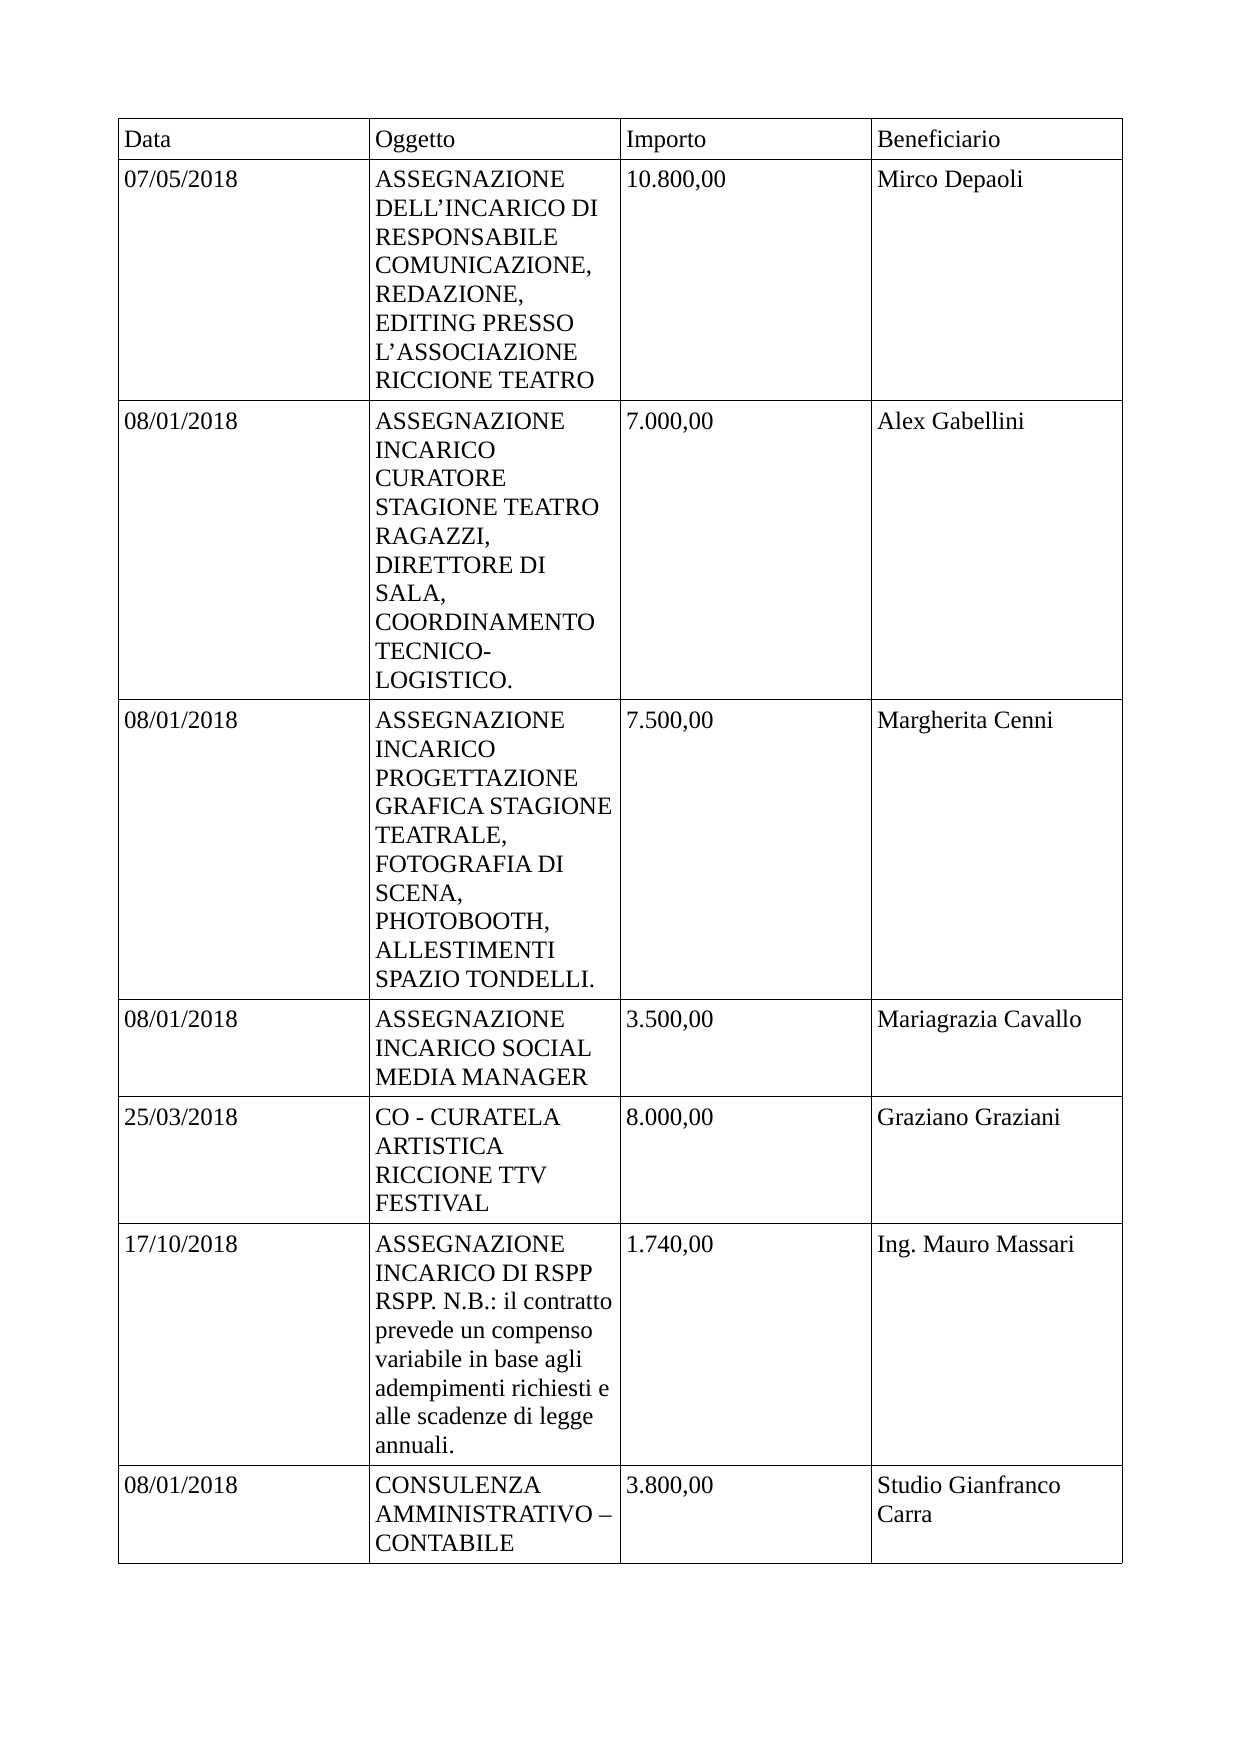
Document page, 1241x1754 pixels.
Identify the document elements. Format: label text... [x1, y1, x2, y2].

table_header 1.740,00 [621, 1224, 871, 1464]
table_header ASSEGNAZIONE INCARICO PROGETTAZIONE GRAFICA STAGIONE TEATRALE, FOTOGRAFIA DI SCENA, PHOTOBOOTH, ALLESTIMENTI SPAZIO TONDELLI. [370, 700, 620, 998]
table_header ASSEGNAZIONE INCARICO DI RSPP RSPP. N.B.: il contratto prevede un compenso variabile in base agli adempimenti richiesti e alle scadenze di legge annuali. [370, 1224, 620, 1464]
table_header ASSEGNAZIONE DELL’INCARICO DI RESPONSABILE COMUNICAZIONE, REDAZIONE, EDITING PRESSO L’ASSOCIAZIONE RICCIONE TEATRO [370, 160, 620, 400]
table_cell CO - CURATELA ARTISTICA RICCIONE TTV FESTIVAL [370, 1097, 620, 1223]
table_cell 25/03/2018 [119, 1097, 369, 1223]
table_header 7.500,00 [621, 700, 871, 998]
table_header 07/05/2018 [119, 160, 369, 400]
table_header 17/10/2018 [119, 1224, 369, 1464]
table_header 7.000,00 [621, 401, 871, 699]
table_header Mariagrazia Cavallo [872, 1000, 1122, 1096]
table_header Mirco Depaoli [872, 160, 1122, 400]
table_header 08/01/2018 [119, 401, 369, 699]
table_header ASSEGNAZIONE INCARICO SOCIAL MEDIA MANAGER [370, 1000, 620, 1096]
table_header Beneficiario [872, 119, 1122, 158]
table_header 08/01/2018 [119, 1000, 369, 1096]
table_header Alex Gabellini [872, 401, 1122, 699]
table_header Oggetto [370, 119, 620, 158]
table_cell 8.000,00 [621, 1097, 871, 1223]
table_header Importo [621, 119, 871, 158]
table_header Studio Gianfranco Carra [872, 1466, 1122, 1562]
table_header Margherita Cenni [872, 700, 1122, 998]
table_header Ing. Mauro Massari [872, 1224, 1122, 1464]
table_header ASSEGNAZIONE INCARICO CURATORE STAGIONE TEATRO RAGAZZI, DIRETTORE DI SALA, COORDINAMENTO TECNICO-LOGISTICO. [370, 401, 620, 699]
table_cell Graziano Graziani [872, 1097, 1122, 1223]
table_header 3.500,00 [621, 1000, 871, 1096]
table_header 3.800,00 [621, 1466, 871, 1562]
table_header 08/01/2018 [119, 1466, 369, 1562]
table_header 08/01/2018 [119, 700, 369, 998]
table_header 10.800,00 [621, 160, 871, 400]
table_header CONSULENZA AMMINISTRATIVO – CONTABILE [370, 1466, 620, 1562]
table_header Data [119, 119, 369, 158]
